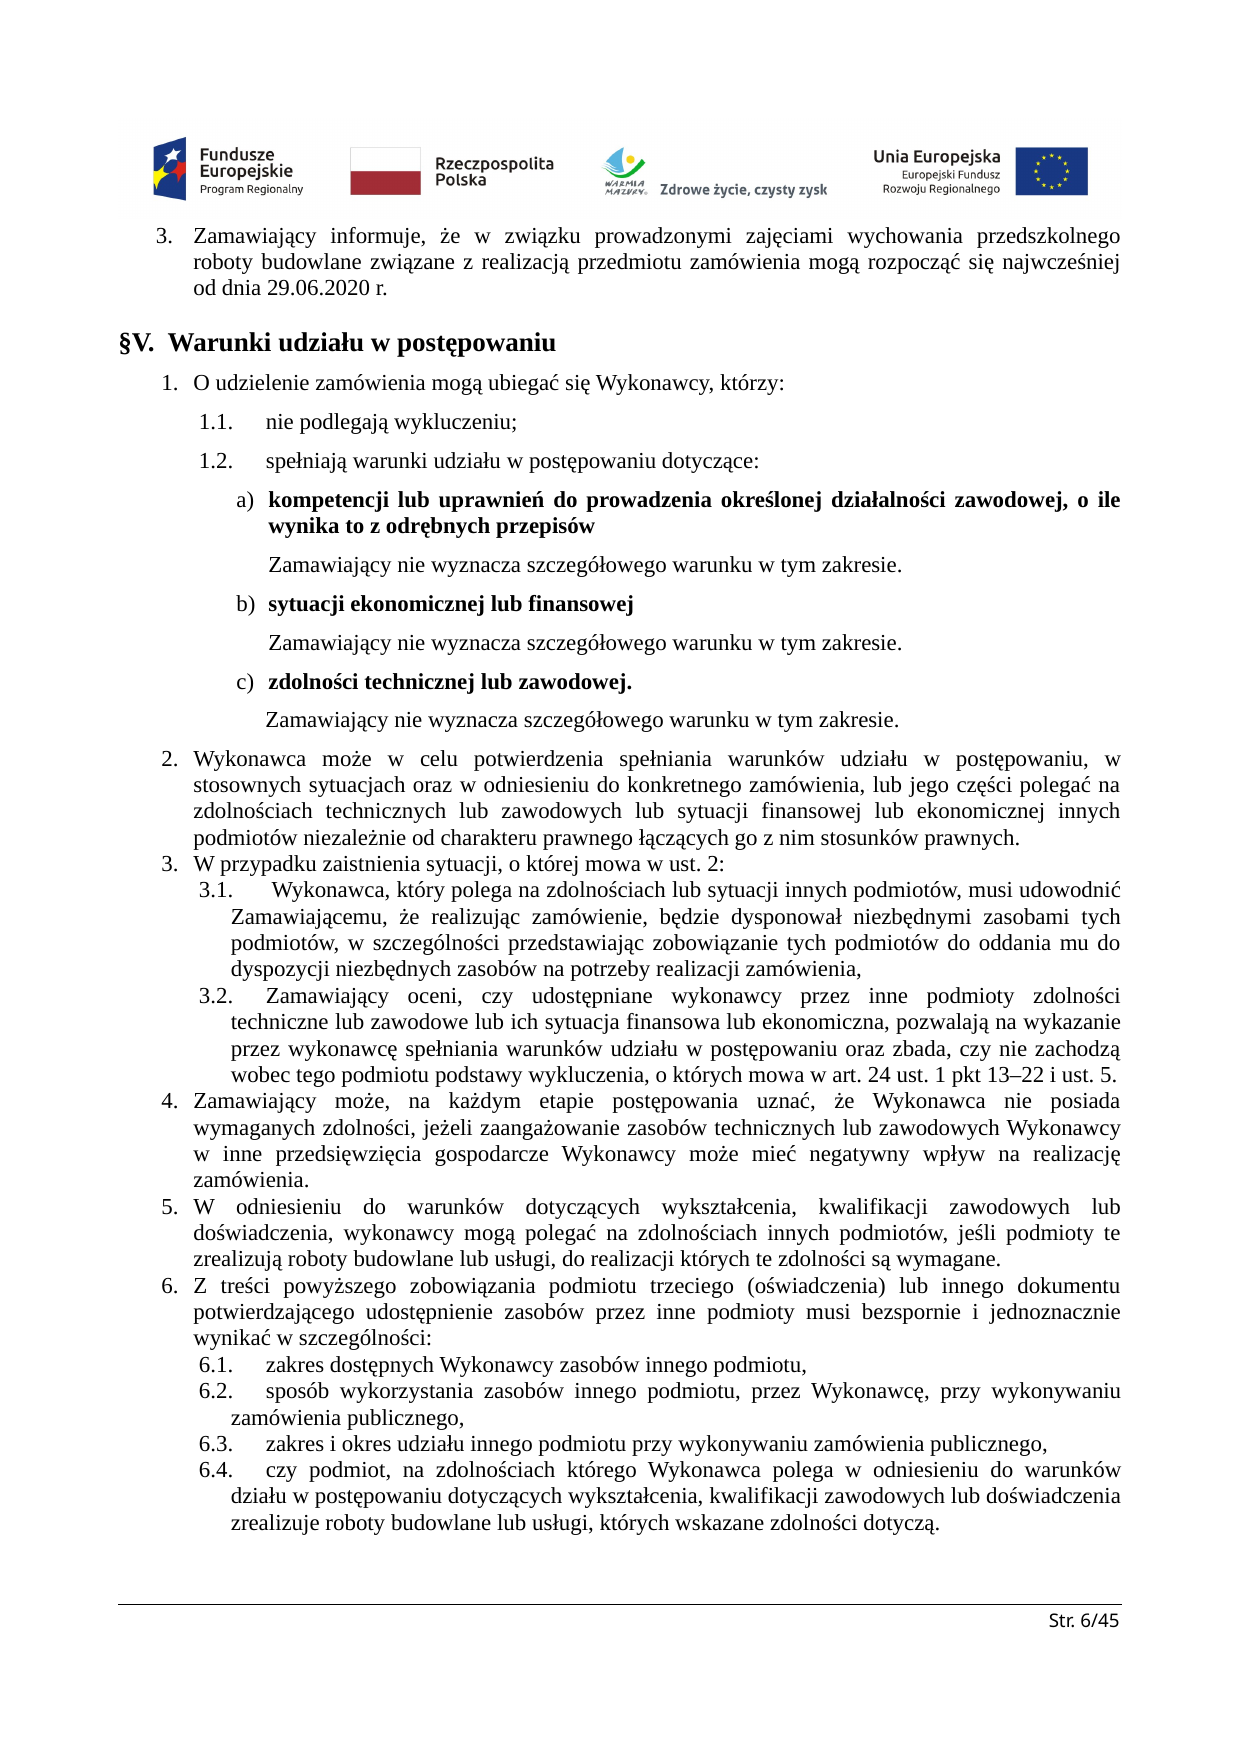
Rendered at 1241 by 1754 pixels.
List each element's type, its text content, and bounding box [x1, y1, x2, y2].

list Wykonawca, który polega na zdolnościach lub sytuacji innych podmiotów, musi udowodnić Zamawiającemu, że realizując zamówienie, będzie dysponował niezbędnymi zasobami tych podmiotów, w szczególności przedstawiając zobowiązanie tych podmiotów do oddania mu do dyspozycji niezbędnych zasobów na potrzeby realizacji zamówienia, [193, 876, 1122, 982]
subtitle Warunki udziału w postępowaniu [118, 326, 1122, 357]
list Wykonawca może w celu potwierdzenia spełniania warunków udziału w postępowaniu, w stosownych sytuacjach oraz w odniesieniu do konkretnego zamówienia, lub jego części polegać na zdolnościach technicznych lub zawodowych lub sytuacji finansowej lub ekonomicznej innych podmiotów niezależnie od charakteru prawnego łączących go z nim stosunków prawnych. [156, 745, 1122, 850]
list czy podmiot, na zdolnościach którego Wykonawca polega w odniesieniu do warunków działu w postępowaniu dotyczących wykształcenia, kwalifikacji zawodowych lub doświadczenia zrealizuje roboty budowlane lub usługi, których wskazane zdolności dotyczą. [193, 1456, 1122, 1535]
list zakres dostępnych Wykonawcy zasobów innego podmiotu, [193, 1351, 1122, 1377]
list sytuacji ekonomicznej lub finansowej [231, 590, 1122, 616]
list kompetencji lub uprawnień do prowadzenia określonej działalności zawodowej, o ile wynika to z odrębnych przepisów [231, 486, 1122, 539]
picture [118, 118, 1123, 219]
list Zamawiający informuje, że w związku prowadzonymi zajęciami wychowania przedszkolnego roboty budowlane związane z realizacją przedmiotu zamówienia mogą rozpocząć się najwcześniej od dnia 29.06.2020 r. [156, 222, 1122, 301]
list Zamawiający nie wyznacza szczegółowego warunku w tym zakresie. [242, 707, 1122, 733]
list W odniesieniu do warunków dotyczących wykształcenia, kwalifikacji zawodowych lub doświadczenia, wykonawcy mogą polegać na zdolnościach innych podmiotów, jeśli podmioty te zrealizują roboty budowlane lub usługi, do realizacji których te zdolności są wymagane. [156, 1193, 1122, 1272]
list zdolności technicznej lub zawodowej. [231, 668, 1122, 694]
list Zamawiający może, na każdym etapie postępowania uznać, że Wykonawca nie posiada wymaganych zdolności, jeżeli zaangażowanie zasobów technicznych lub zawodowych Wykonawcy w inne przedsięwzięcia gospodarcze Wykonawcy może mieć negatywny wpływ na realizację zamówienia. [156, 1087, 1122, 1193]
list spełniają warunki udziału w postępowaniu dotyczące: [193, 447, 1122, 473]
list Zamawiający nie wyznacza szczegółowego warunku w tym zakresie. [231, 551, 1122, 577]
list Zamawiający nie wyznacza szczegółowego warunku w tym zakresie. [231, 629, 1122, 655]
list Zamawiający oceni, czy udostępniane wykonawcy przez inne podmioty zdolności techniczne lub zawodowe lub ich sytuacja finansowa lub ekonomiczna, pozwalają na wykazanie przez wykonawcę spełniania warunków udziału w postępowaniu oraz zbada, czy nie zachodzą wobec tego podmiotu podstawy wykluczenia, o których mowa w art. 24 ust. 1 pkt 13–22 i ust. 5. [193, 982, 1122, 1087]
list O udzielenie zamówienia mogą ubiegać się Wykonawcy, którzy: [156, 369, 1122, 396]
list sposób wykorzystania zasobów innego podmiotu, przez Wykonawcę, przy wykonywaniu zamówienia publicznego, [193, 1377, 1122, 1430]
list zakres i okres udziału innego podmiotu przy wykonywaniu zamówienia publicznego, [193, 1430, 1122, 1456]
list W przypadku zaistnienia sytuacji, o której mowa w ust. 2: [156, 850, 1122, 876]
list Z treści powyższego zobowiązania podmiotu trzeciego (oświadczenia) lub innego dokumentu potwierdzającego udostępnienie zasobów przez inne podmioty musi bezspornie i jednoznacznie wynikać w szczególności: [156, 1272, 1122, 1351]
list nie podlegają wykluczeniu; [193, 408, 1122, 434]
